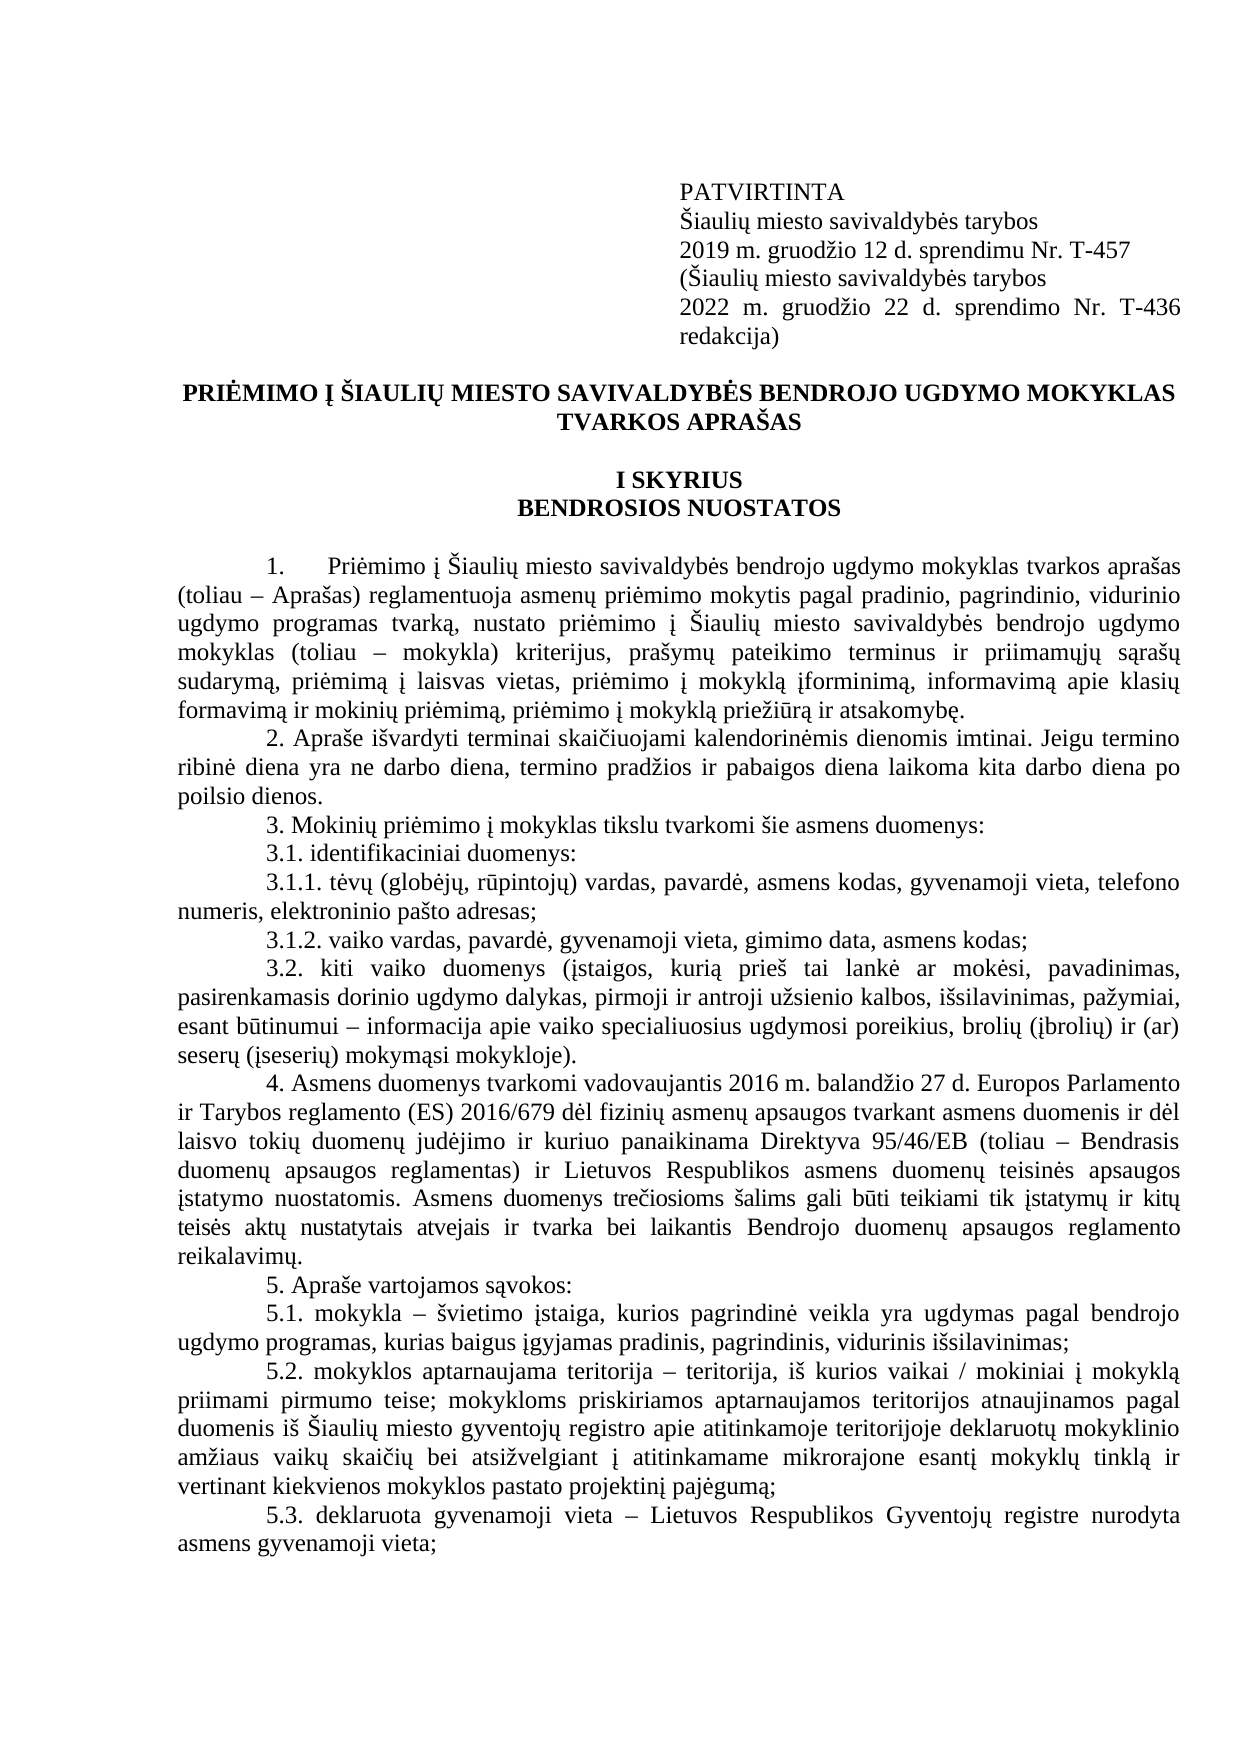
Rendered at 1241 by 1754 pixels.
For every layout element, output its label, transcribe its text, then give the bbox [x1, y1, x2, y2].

text 3.2. kiti vaiko duomenys (įstaigos, kurią prieš tai lankė ar mokėsi, pavadinimas, pasirenkamasis dorinio ugdymo dalykas, pirmoji ir antroji užsienio kalbos, išsilavinimas, pažymiai, esant būtinumui – informacija apie vaiko specialiuosius ugdymosi poreikius, brolių (įbrolių) ir (ar) seserų (įseserių) mokymąsi mokykloje). [177, 953, 1181, 1068]
text 3.1.2. vaiko vardas, pavardė, gyvenamoji vieta, gimimo data, asmens kodas; [177, 925, 1181, 953]
text 3. Mokinių priėmimo į mokyklas tikslu tvarkomi šie asmens duomenys: [177, 810, 1181, 838]
subtitle I skyrius [177, 465, 1181, 493]
text 4. Asmens duomenys tvarkomi vadovaujantis 2016 m. balandžio 27 d. Europos Parlamento ir Tarybos reglamento (ES) 2016/679 dėl fizinių asmenų apsaugos tvarkant asmens duomenis ir dėl laisvo tokių duomenų judėjimo ir kuriuo panaikinama Direktyva 95/46/EB (toliau – Bendrasis duomenų apsaugos reglamentas) ir Lietuvos Respublikos asmens duomenų teisinės apsaugos įstatymo nuostatomis. Asmens duomenys trečiosioms šalims gali būti teikiami tik įstatymų ir kitų teisės aktų nustatytais atvejais ir tvarka bei laikantis Bendrojo duomenų apsaugos reglamento reikalavimų. [177, 1068, 1181, 1270]
text 2019 m. gruodžio 12 d. sprendimu Nr. T-457 [679, 235, 1181, 263]
text 5.1. mokykla – švietimo įstaiga, kurios pagrindinė veikla yra ugdymas pagal bendrojo ugdymo programas, kurias baigus įgyjamas pradinis, pagrindinis, vidurinis išsilavinimas; [177, 1298, 1181, 1356]
text (Šiaulių miesto savivaldybės tarybos [679, 263, 1181, 292]
text 2. Apraše išvardyti terminai skaičiuojami kalendorinėmis dienomis imtinai. Jeigu termino ribinė diena yra ne darbo diena, termino pradžios ir pabaigos diena laikoma kita darbo diena po poilsio dienos. [177, 723, 1181, 810]
text 3.1.1. tėvų (globėjų, rūpintojų) vardas, pavardė, asmens kodas, gyvenamoji vieta, telefono numeris, elektroninio pašto adresas; [177, 867, 1181, 925]
subtitle Bendrosios nuostatos [177, 493, 1181, 522]
text 1. Priėmimo į Šiaulių miesto savivaldybės bendrojo ugdymo mokyklas tvarkos aprašas (toliau – Aprašas) reglamentuoja asmenų priėmimo mokytis pagal pradinio, pagrindinio, vidurinio ugdymo programas tvarką, nustato priėmimo į Šiaulių miesto savivaldybės bendrojo ugdymo mokyklas (toliau – mokykla) kriterijus, prašymų pateikimo terminus ir priimamųjų sąrašų sudarymą, priėmimą į laisvas vietas, priėmimo į mokyklą įforminimą, informavimą apie klasių formavimą ir mokinių priėmimą, priėmimo į mokyklą priežiūrą ir atsakomybę. [177, 551, 1181, 723]
text 2022 m. gruodžio 22 d. sprendimo Nr. T-436 redakcija) [679, 292, 1181, 350]
text 3.1. identifikaciniai duomenys: [177, 838, 1181, 867]
text 5. Apraše vartojamos sąvokos: [177, 1270, 1181, 1298]
text Šiaulių miesto savivaldybės tarybos [679, 206, 1181, 235]
text Priėmimo į šiaulių miesto Savivaldybės bendrojo ugdymo mokyklas tvarkos aprašas [177, 378, 1181, 436]
text 5.2. mokyklos aptarnaujama teritorija – teritorija, iš kurios vaikai / mokiniai į mokyklą priimami pirmumo teise; mokykloms priskiriamos aptarnaujamos teritorijos atnaujinamos pagal duomenis iš Šiaulių miesto gyventojų registro apie atitinkamoje teritorijoje deklaruotų mokyklinio amžiaus vaikų skaičių bei atsižvelgiant į atitinkamame mikrorajone esantį mokyklų tinklą ir vertinant kiekvienos mokyklos pastato projektinį pajėgumą; [177, 1356, 1181, 1500]
text patvirtinta [679, 177, 1181, 206]
text 5.3. deklaruota gyvenamoji vieta – Lietuvos Respublikos Gyventojų registre nurodyta asmens gyvenamoji vieta; [177, 1500, 1181, 1557]
